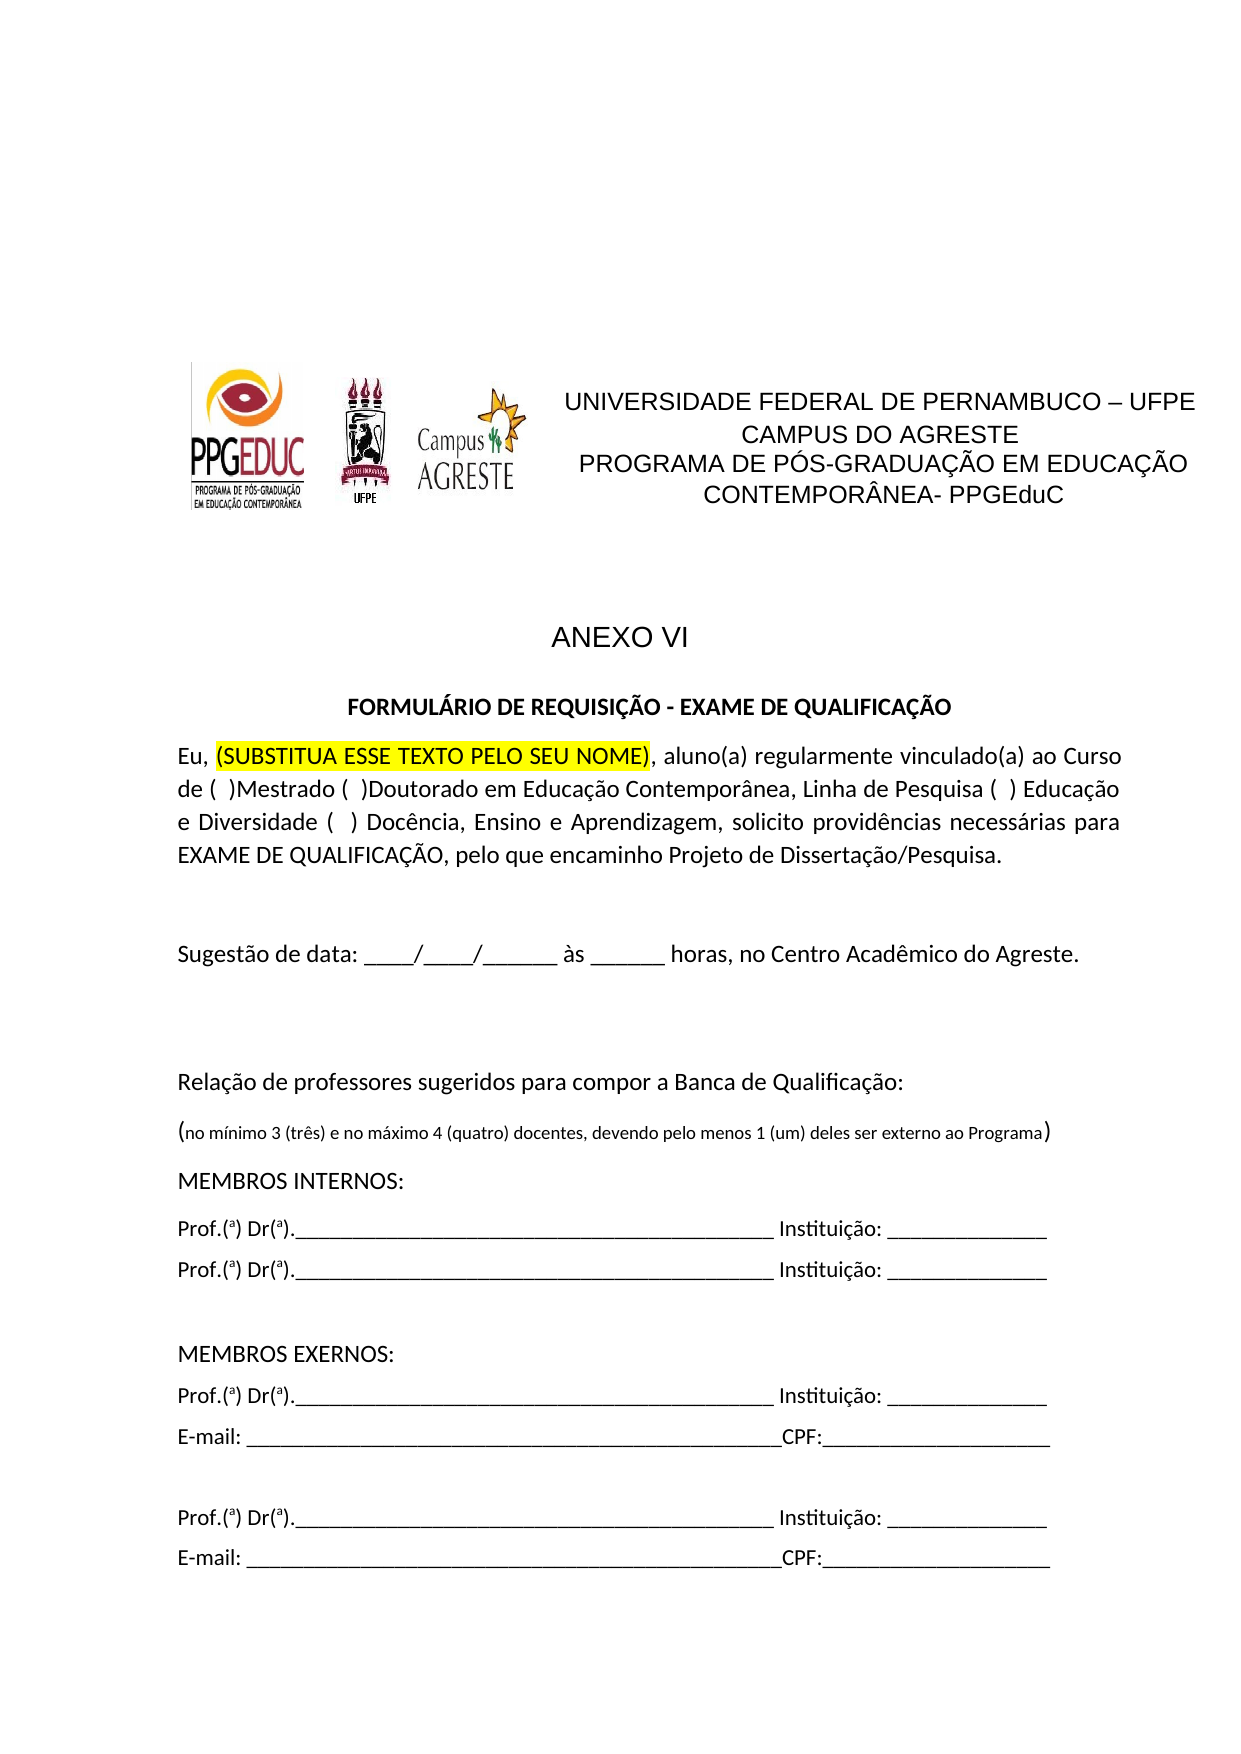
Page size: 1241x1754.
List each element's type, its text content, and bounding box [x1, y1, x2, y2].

text MEMBROS EXERNOS: [177, 1338, 1122, 1369]
picture [191, 361, 304, 510]
text MEMBROS INTERNOS: [177, 1165, 1122, 1195]
text (no mínimo 3 (três) e no máximo 4 (quatro) docentes, devendo pelo menos 1 (um) deles ser externo ao Programa) [177, 1115, 1122, 1146]
picture [335, 377, 393, 517]
picture [408, 381, 530, 499]
table_header UNIVERSIDADE FEDERAL DE PERNAMBUCO – UFPE CAMPUS DO AGRESTE PROGRAMA DE PÓS-GRADUAÇÃO EM EDUCAÇÃO CONTEMPORÂNEA- PPGEduC [538, 362, 1226, 573]
text Prof.(a) Dr(a).__________________________________________ Instituição: ______________ [177, 1214, 1122, 1242]
text Prof.(a) Dr(a).__________________________________________ Instituição: ______________ [177, 1381, 1122, 1409]
text Eu, (SUBSTITUA ESSE TEXTO PELO SEU NOME), aluno(a) regularmente vinculado(a) ao Curso de ( )Mestrado ( )Doutorado em Educação Contemporânea, Linha de Pesquisa ( ) Educação e Diversidade ( ) Docência, Ensino e Aprendizagem, solicito providências necessárias para EXAME DE QUALIFICAÇÃO, pelo que encaminho Projeto de Dissertação/Pesquisa. [177, 741, 1122, 870]
text Prof.(a) Dr(a).__________________________________________ Instituição: ______________ [177, 1255, 1122, 1283]
text Sugestão de data: ____/____/______ às ______ horas, no Centro Acadêmico do Agreste. [177, 938, 1122, 969]
text E-mail: _______________________________________________CPF:____________________ [177, 1543, 1122, 1572]
text Prof.(a) Dr(a).__________________________________________ Instituição: ______________ [177, 1503, 1122, 1531]
text ANEXO VI [118, 620, 1122, 653]
text Relação de professores sugeridos para compor a Banca de Qualificação: [177, 1066, 1122, 1096]
table_header [177, 362, 538, 573]
text E-mail: _______________________________________________CPF:____________________ [177, 1422, 1122, 1450]
text FORMULÁRIO DE REQUISIÇÃO - EXAME DE QUALIFICAÇÃO [177, 691, 1122, 721]
